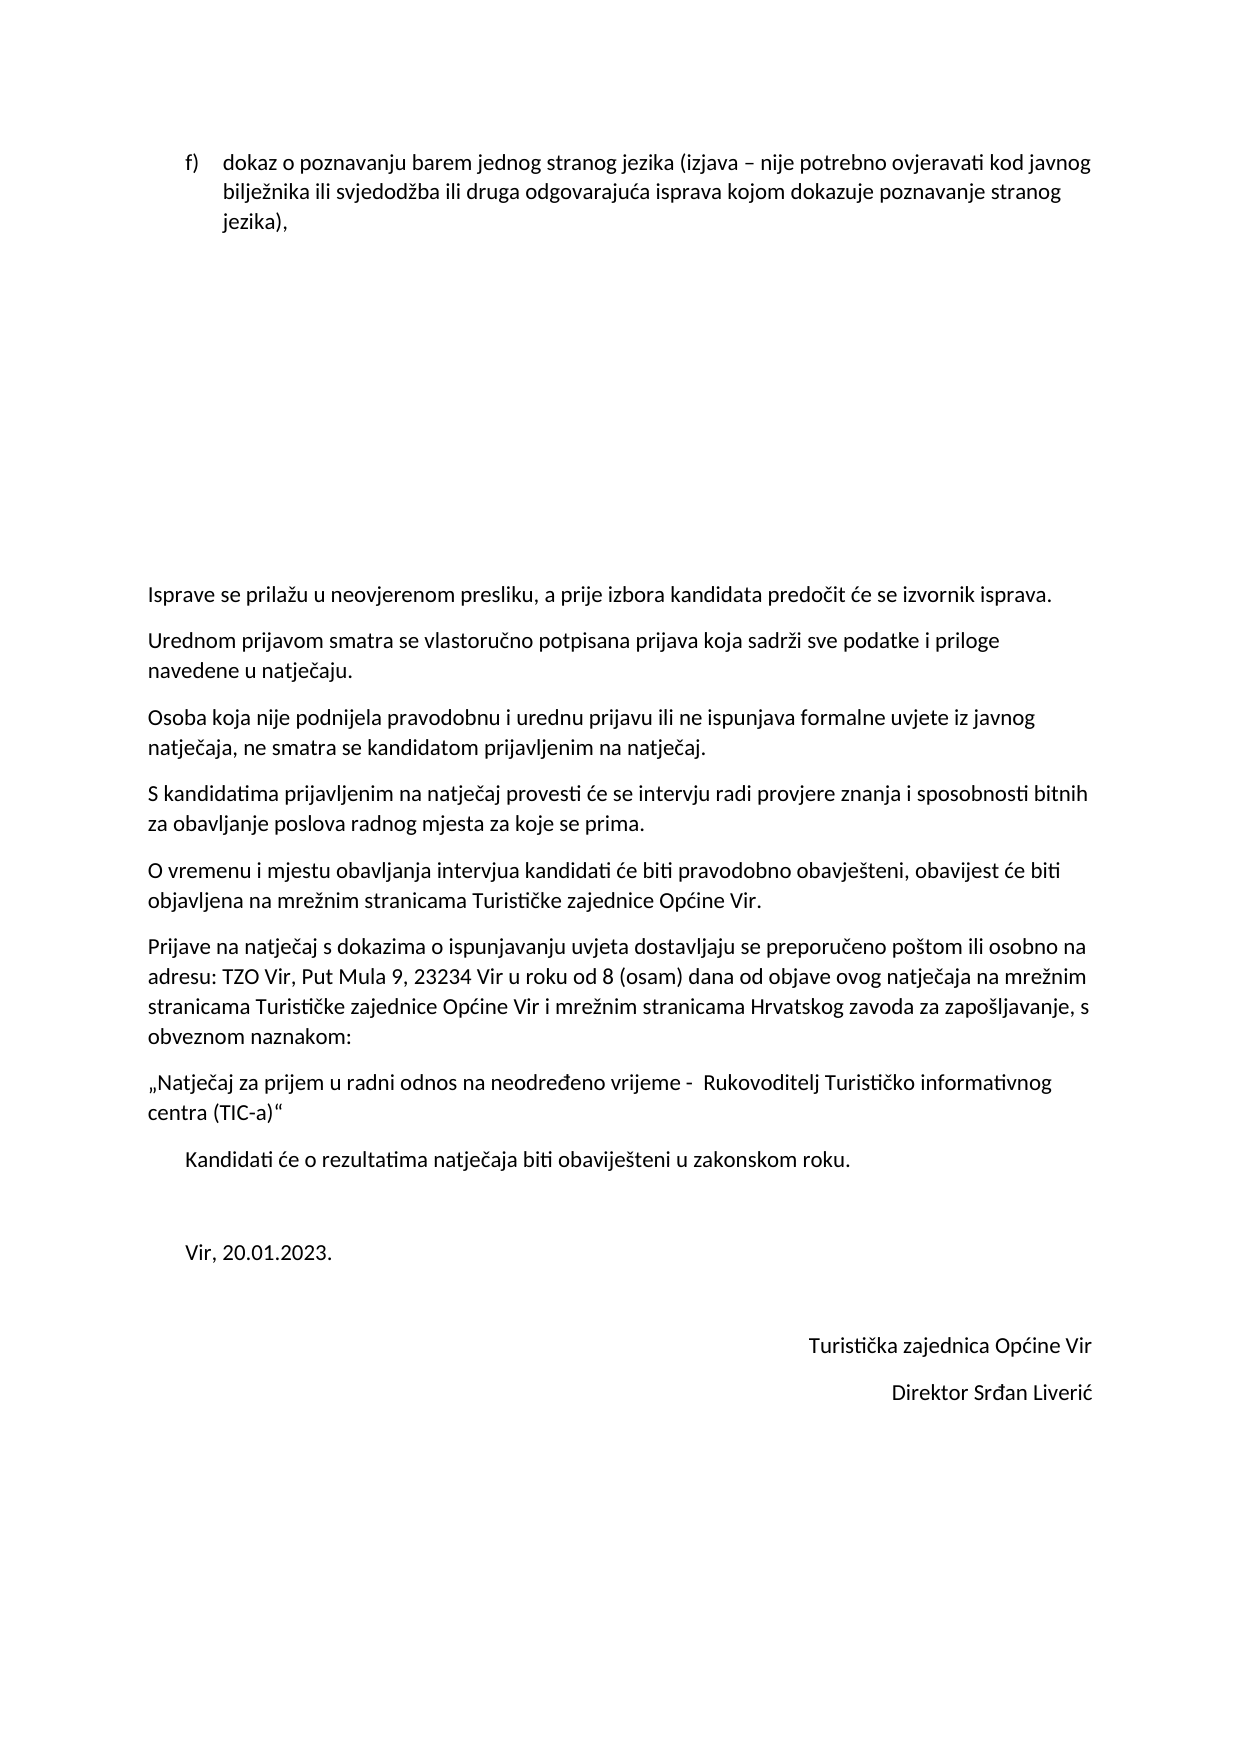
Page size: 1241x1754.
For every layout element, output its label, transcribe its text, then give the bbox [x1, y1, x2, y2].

text Vir, 20.01.2023. [185, 1238, 1093, 1266]
text Urednom prijavom smatra se vlastoručno potpisana prijava koja sadrži sve podatke i priloge navedene u natječaju. [148, 626, 1093, 684]
text Direktor Srđan Liverić [148, 1378, 1093, 1406]
text Turistička zajednica Općine Vir [148, 1331, 1093, 1359]
text Osoba koja nije podnijela pravodobnu i urednu prijavu ili ne ispunjava formalne uvjete iz javnog natječaja, ne smatra se kandidatom prijavljenim na natječaj. [148, 703, 1093, 761]
list dokaz o poznavanju barem jednog stranog jezika (izjava – nije potrebno ovjeravati kod javnog bilježnika ili svjedodžba ili druga odgovarajuća isprava kojom dokazuje poznavanje stranog jezika), [185, 148, 1093, 235]
text Isprave se prilažu u neovjerenom presliku, a prije izbora kandidata predočit će se izvornik isprava. [148, 580, 1093, 608]
text „Natječaj za prijem u radni odnos na neodređeno vrijeme - Rukovoditelj Turističko informativnog centra (TIC-a)“ [148, 1068, 1093, 1126]
text Kandidati će o rezultatima natječaja biti obaviješteni u zakonskom roku. [185, 1145, 1093, 1173]
text S kandidatima prijavljenim na natječaj provesti će se intervju radi provjere znanja i sposobnosti bitnih za obavljanje poslova radnog mjesta za koje se prima. [148, 779, 1093, 837]
text O vremenu i mjestu obavljanja intervjua kandidati će biti pravodobno obavješteni, obavijest će biti objavljena na mrežnim stranicama Turističke zajednice Općine Vir. [148, 856, 1093, 914]
text Prijave na natječaj s dokazima o ispunjavanju uvjeta dostavljaju se preporučeno poštom ili osobno na adresu: TZO Vir, Put Mula 9, 23234 Vir u roku od 8 (osam) dana od objave ovog natječaja na mrežnim stranicama Turističke zajednice Općine Vir i mrežnim stranicama Hrvatskog zavoda za zapošljavanje, s obveznom naznakom: [148, 932, 1093, 1050]
